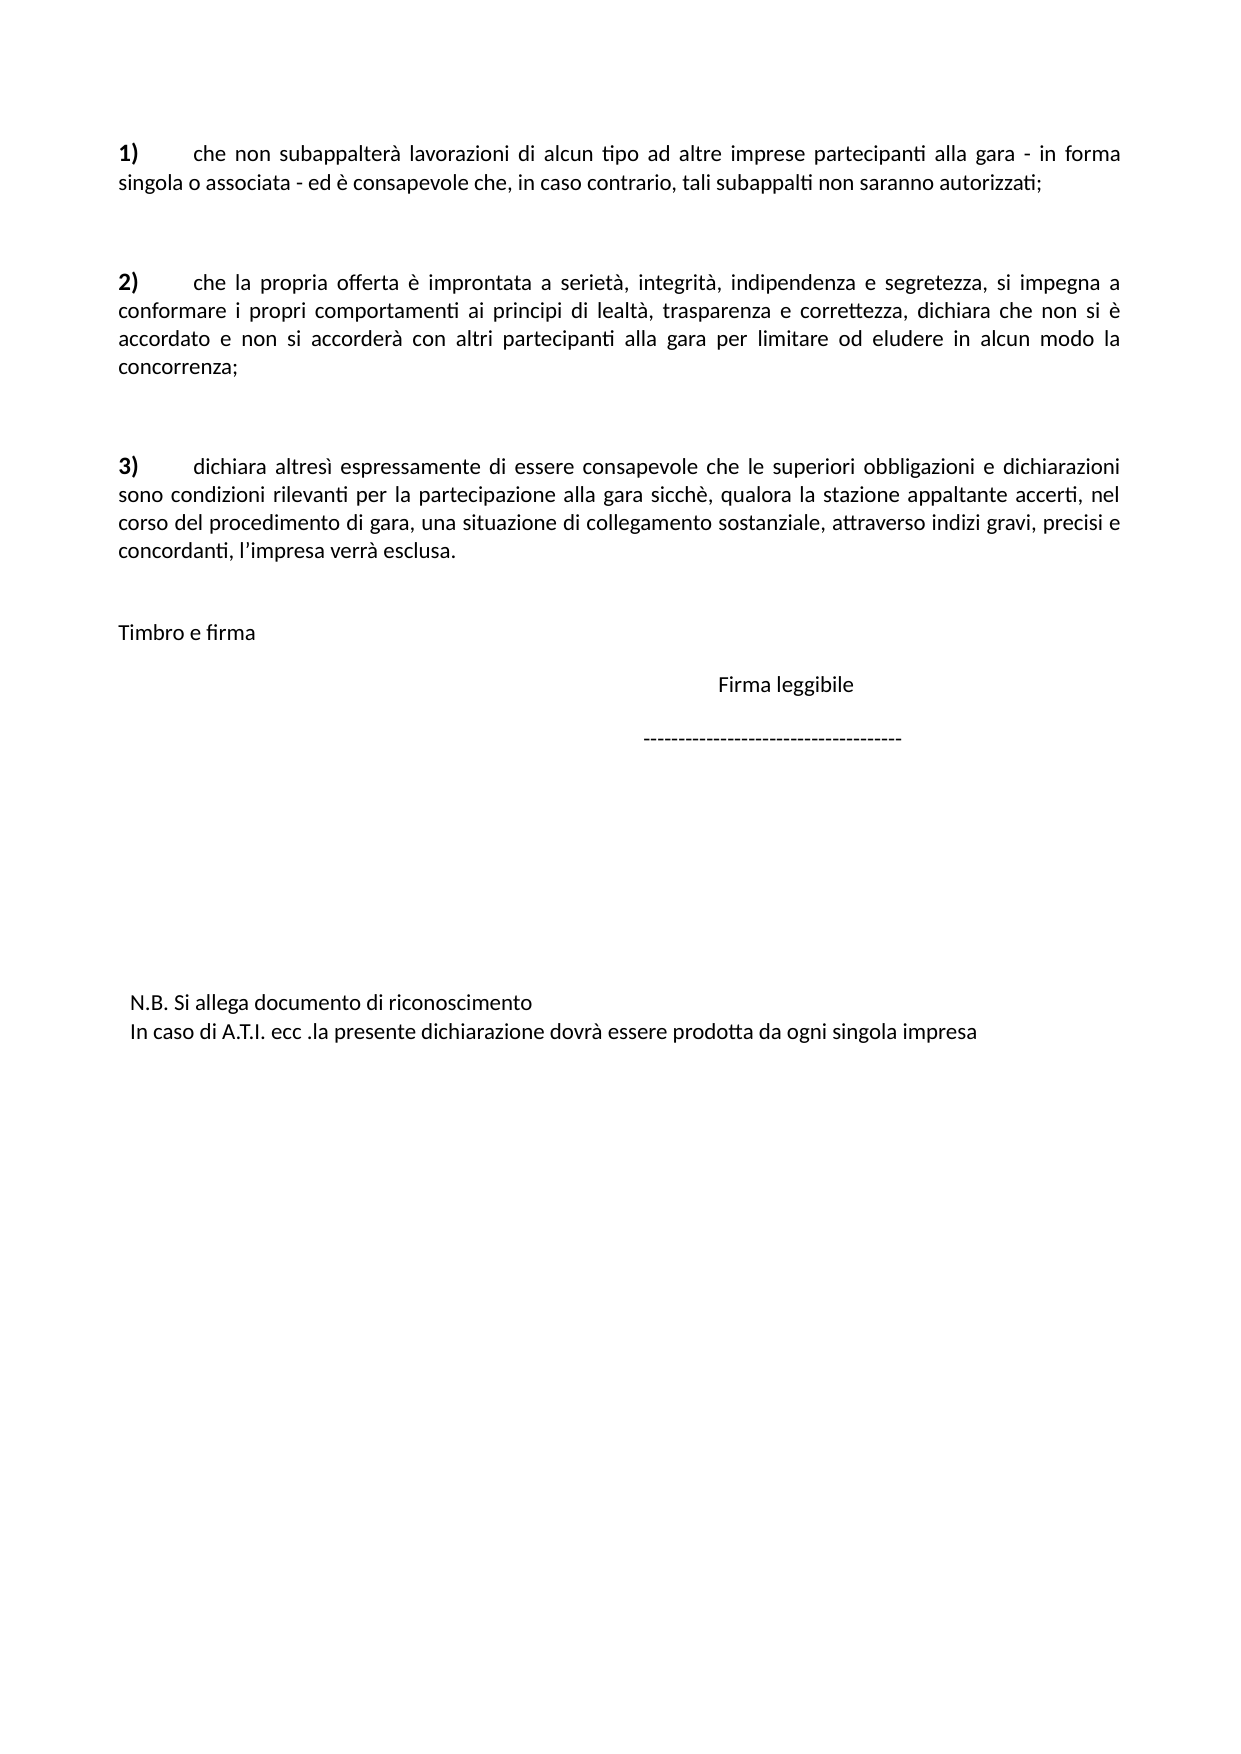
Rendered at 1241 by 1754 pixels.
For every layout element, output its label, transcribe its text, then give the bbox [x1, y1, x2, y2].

text Firma leggibile [118, 671, 1122, 699]
text In caso di A.T.I. ecc .la presente dichiarazione dovrà essere prodotta da ogni singola impresa [130, 1017, 1124, 1045]
text Timbro e firma [118, 618, 1122, 646]
text N.B. Si allega documento di riconoscimento [130, 988, 1124, 1016]
list dichiara altresì espressamente di essere consapevole che le superiori obbligazioni e dichiarazioni sono condizioni rilevanti per la partecipazione alla gara sicchè, qualora la stazione appaltante accerti, nel corso del procedimento di gara, una situazione di collegamento sostanziale, attraverso indizi gravi, precisi e concordanti, l’impresa verrà esclusa. [118, 450, 1122, 564]
list che la propria offerta è improntata a serietà, integrità, indipendenza e segretezza, si impegna a conformare i propri comportamenti ai principi di lealtà, trasparenza e correttezza, dichiara che non si è accordato e non si accorderà con altri partecipanti alla gara per limitare od eludere in alcun modo la concorrenza; [118, 266, 1122, 380]
list che non subappalterà lavorazioni di alcun tipo ad altre imprese partecipanti alla gara - in forma singola o associata - ed è consapevole che, in caso contrario, tali subappalti non saranno autorizzati; [118, 137, 1122, 196]
text ------------------------------------- [118, 724, 1122, 752]
